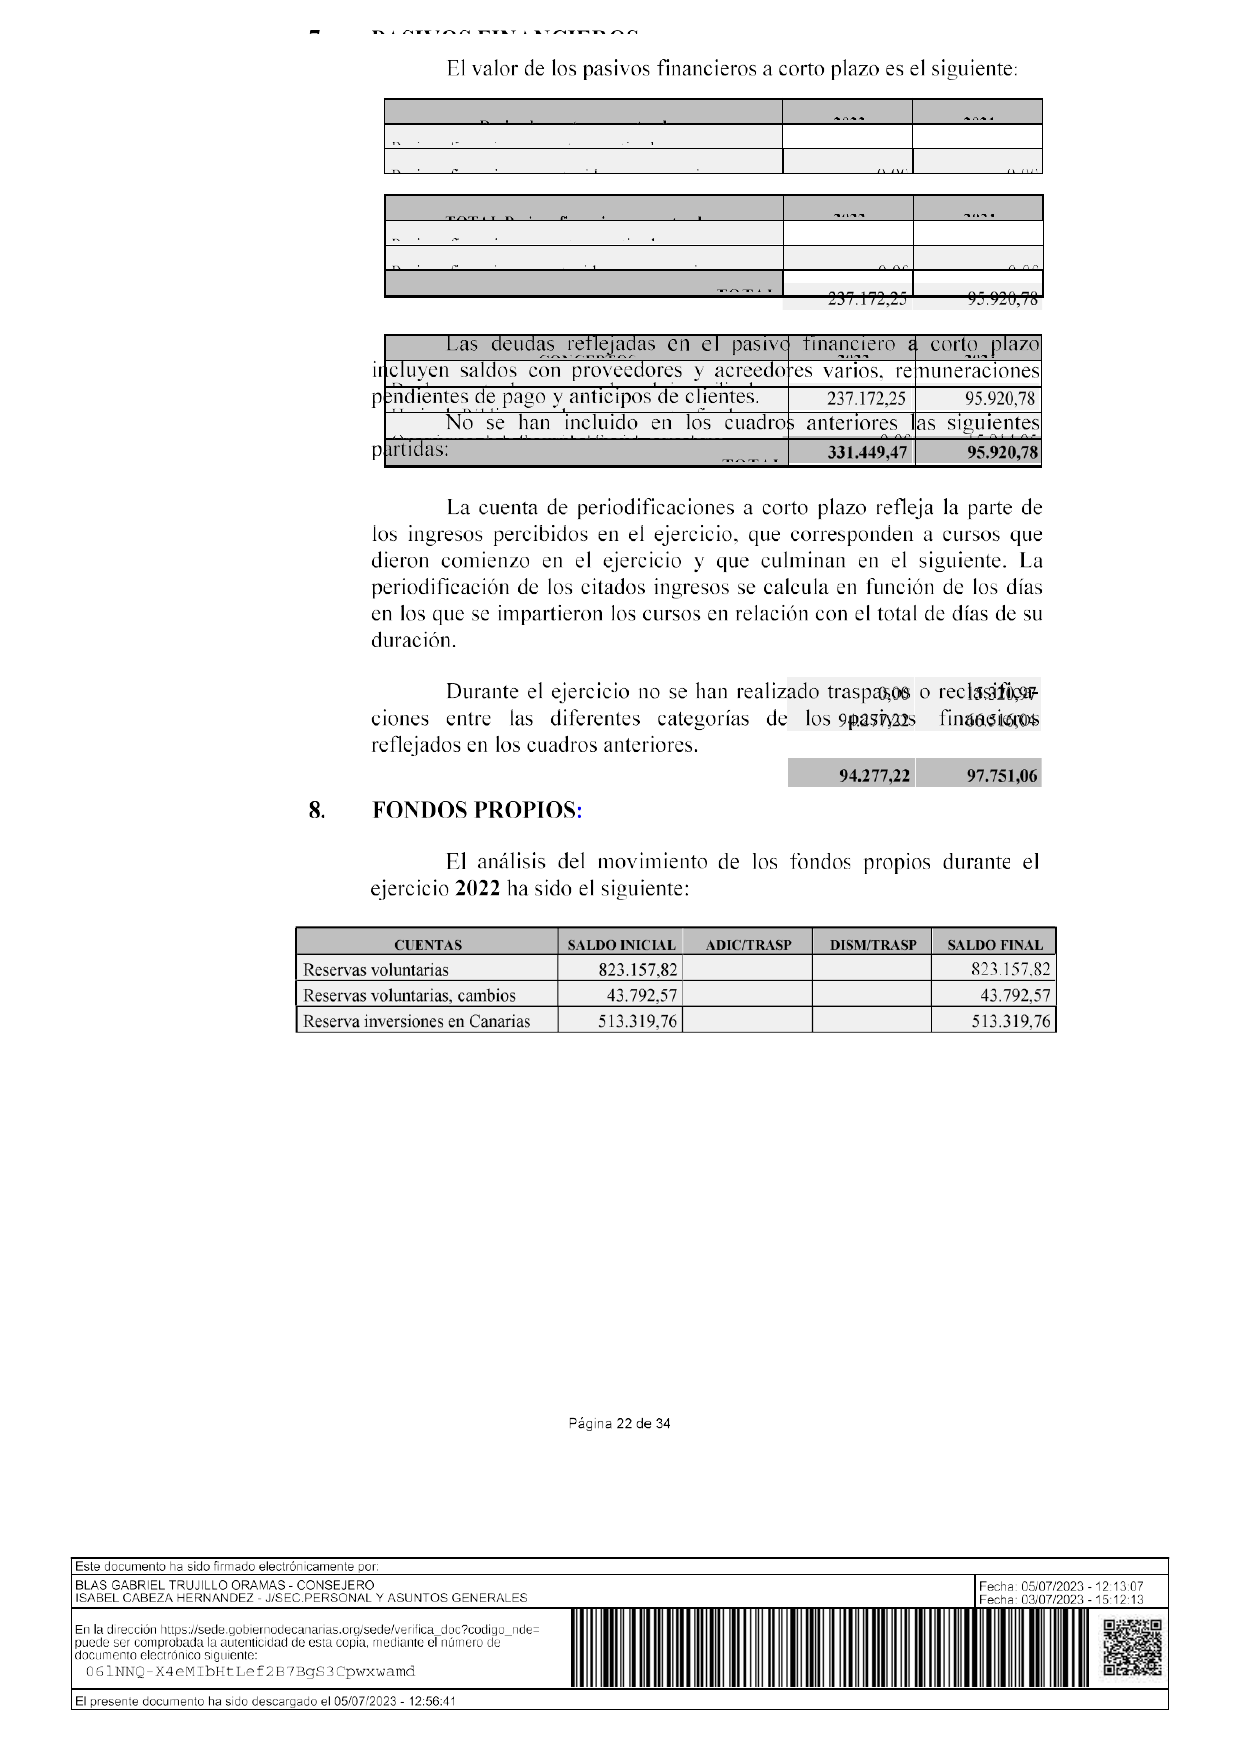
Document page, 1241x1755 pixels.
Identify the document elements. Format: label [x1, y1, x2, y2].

table_header [628, 341, 633, 349]
table_cell [916, 413, 1041, 436]
table_cell [386, 221, 783, 244]
table_cell [784, 246, 913, 269]
table_header [784, 196, 913, 220]
table_cell [784, 271, 912, 283]
table_header [386, 336, 788, 360]
table_header [783, 341, 788, 349]
table_header [385, 100, 782, 123]
table_cell [916, 361, 1041, 386]
table_cell [386, 246, 783, 269]
table_cell [385, 149, 782, 173]
table_header [913, 100, 1042, 123]
table_cell [914, 271, 1042, 283]
table_cell [914, 221, 1043, 244]
table_header [527, 341, 532, 349]
table_cell [386, 271, 782, 295]
table_cell [789, 413, 915, 436]
table_cell [783, 125, 912, 148]
table_cell [386, 388, 788, 412]
table_cell [784, 149, 912, 173]
table_cell [386, 440, 788, 465]
table_cell [913, 125, 1042, 148]
table_cell [618, 420, 623, 428]
table_header [789, 336, 915, 360]
table_cell [488, 368, 493, 376]
table_cell [416, 446, 421, 454]
table_cell [784, 221, 913, 244]
table_header [914, 196, 1042, 220]
table_cell [386, 413, 788, 438]
table_header [386, 196, 783, 220]
table_cell [385, 125, 782, 148]
table_cell [386, 361, 788, 386]
table_header [916, 336, 1041, 360]
table_header [783, 100, 912, 123]
table_cell [914, 149, 1042, 173]
table_header [494, 341, 499, 349]
table_cell [789, 361, 915, 386]
table_cell [914, 246, 1043, 269]
